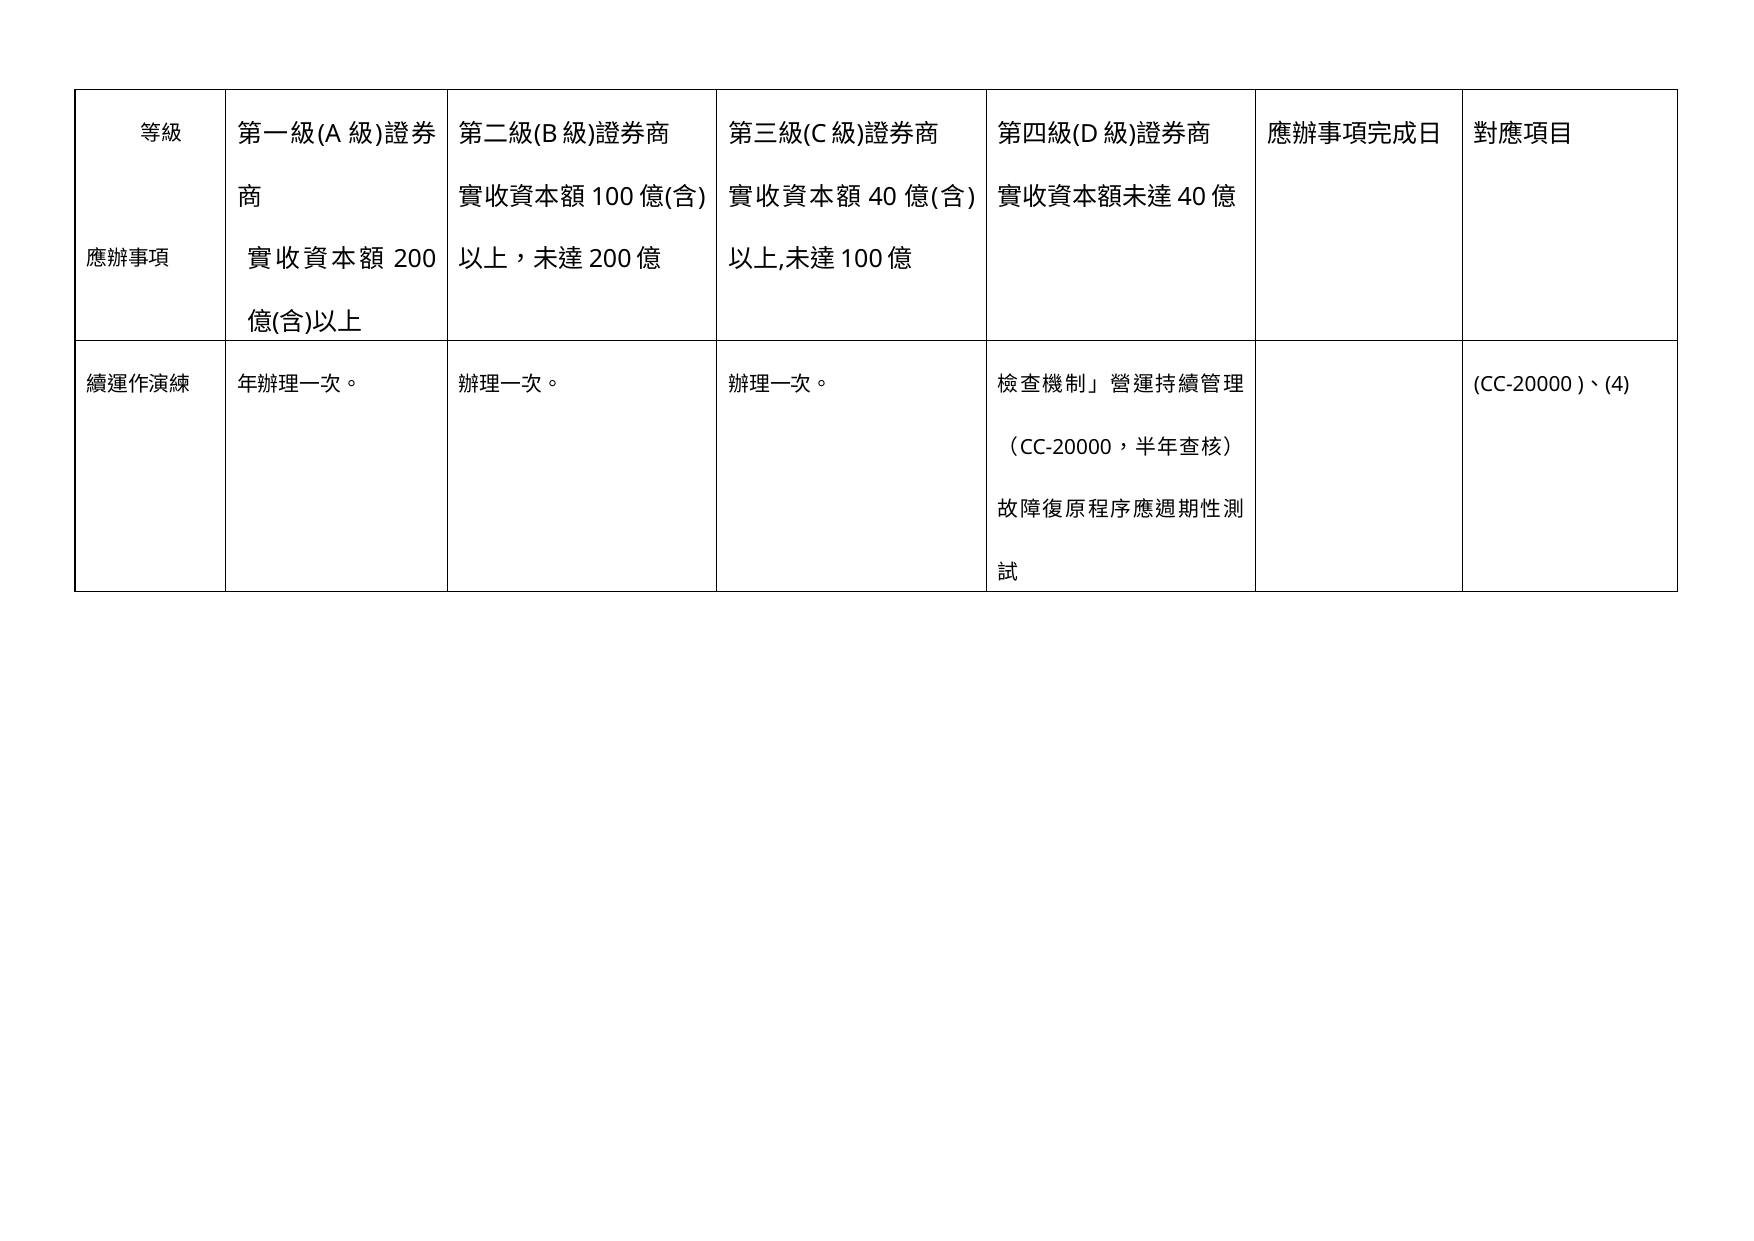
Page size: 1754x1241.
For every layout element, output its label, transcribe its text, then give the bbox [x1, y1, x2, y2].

table_header 對應項目 [1463, 90, 1677, 340]
table_header 應辦事項完成日 [1256, 90, 1462, 340]
table_cell 年辦理一次。 [226, 341, 447, 591]
table_cell 檢查機制」營運持續管理（CC-20000，半年查核）故障復原程序應週期性測試 [987, 341, 1255, 591]
table_cell 續運作演練 [76, 341, 225, 591]
table_header 第二級(B級)證券商 實收資本額100億(含)以上，未達200億 [448, 90, 716, 340]
table_cell 辦理一次。 [717, 341, 986, 591]
table_cell (CC-20000 )、(4) [1463, 341, 1677, 591]
table_cell [1256, 341, 1462, 591]
table_header 第三級(C級)證券商 實收資本額40億(含)以上,未達100億 [717, 90, 986, 340]
table_cell 辦理一次。 [448, 341, 716, 591]
table_header 第四級(D級)證券商 實收資本額未達40億 [987, 90, 1255, 340]
table_header 第一級(A級)證券商 實收資本額200億(含)以上 [226, 90, 447, 340]
table_header 等級 應辦事項 [76, 90, 225, 340]
